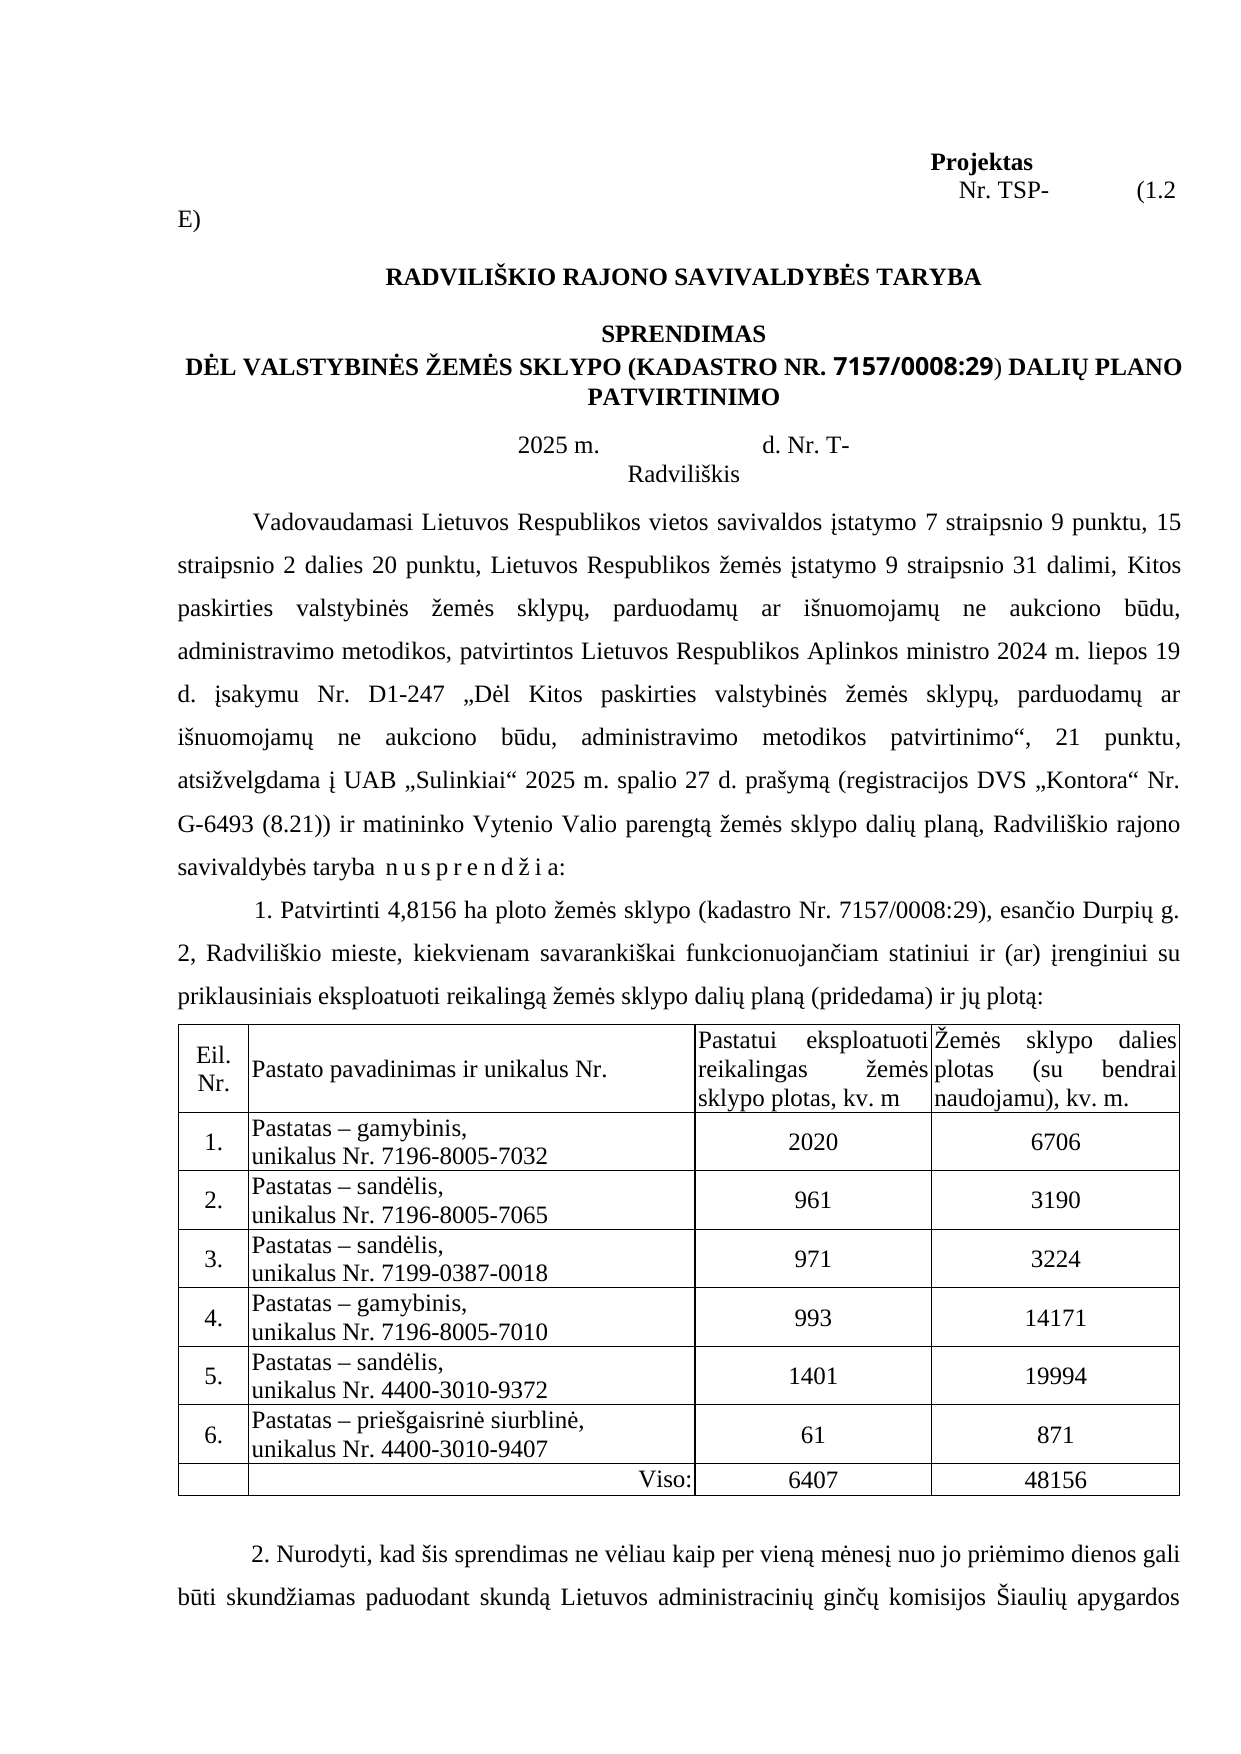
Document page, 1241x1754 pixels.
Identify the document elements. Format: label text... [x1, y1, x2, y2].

text SPRENDIMAS [177, 319, 1190, 348]
table_header Eil. Nr. [179, 1025, 248, 1112]
table_cell 3190 [932, 1171, 1179, 1229]
table_cell 5. [179, 1347, 248, 1404]
table_cell 961 [696, 1171, 931, 1229]
table_cell 19994 [932, 1347, 1179, 1404]
table_cell Pastatas – gamybinis, unikalus Nr. 7196-8005-7010 [249, 1288, 694, 1346]
table_cell 1. [179, 1113, 248, 1170]
text Radviliškis [177, 459, 1190, 488]
text 2025 m. d. Nr. T- [177, 430, 1190, 459]
table_cell 3. [179, 1230, 248, 1287]
table_cell Pastatas – sandėlis, unikalus Nr. 4400-3010-9372 [249, 1347, 694, 1404]
text radviliškio rajono SAVIVALDYBĖS TARYBA [177, 262, 1190, 291]
table_cell 4. [179, 1288, 248, 1346]
text DĖL valstybinės žemės sklypo (kadastro Nr. 7157/0008:29) dalių plano patvirtinimo [177, 348, 1190, 411]
table_cell Pastatas – gamybinis, unikalus Nr. 7196-8005-7032 [249, 1113, 694, 1170]
text Nr. TSP- (1.2 E) [177, 176, 1181, 233]
table_header Pastato pavadinimas ir unikalus Nr. [249, 1025, 694, 1112]
table_cell 6. [179, 1405, 248, 1463]
text 2. Nurodyti, kad šis sprendimas ne vėliau kaip per vieną mėnesį nuo jo priėmimo dienos gali būti skundžiamas paduodant skundą Lietuvos administracinių ginčų komisijos Šiaulių apygardos [177, 1539, 1181, 1611]
table_cell 993 [696, 1288, 931, 1346]
table_cell [179, 1464, 248, 1494]
table_cell 971 [696, 1230, 931, 1287]
text Projektas [177, 147, 1181, 176]
table_cell 48156 [932, 1464, 1179, 1494]
text Vadovaudamasi Lietuvos Respublikos vietos savivaldos įstatymo 7 straipsnio 9 punktu, 15 straipsnio 2 dalies 20 punktu, Lietuvos Respublikos žemės įstatymo 9 straipsnio 31 dalimi, Kitos paskirties valstybinės žemės sklypų, parduodamų ar išnuomojamų ne aukciono būdu, administravimo metodikos, patvirtintos Lietuvos Respublikos Aplinkos ministro 2024 m. liepos 19 d. įsakymu Nr. D1-247 „Dėl Kitos paskirties valstybinės žemės sklypų, parduodamų ar išnuomojamų ne aukciono būdu, administravimo metodikos patvirtinimo“, 21 punktu, atsižvelgdama į UAB „Sulinkiai“ 2025 m. spalio 27 d. prašymą (registracijos DVS „Kontora“ Nr. G-6493 (8.21)) ir matininko Vytenio Valio parengtą žemės sklypo dalių planą, Radviliškio rajono savivaldybės taryba nusprendžia: [177, 507, 1181, 881]
table_cell 1401 [696, 1347, 931, 1404]
table_cell 6407 [696, 1464, 931, 1494]
table_cell 871 [932, 1405, 1179, 1463]
table_cell 3224 [932, 1230, 1179, 1287]
table_header Pastatui eksploatuoti reikalingas žemės sklypo plotas, kv. m [696, 1025, 931, 1112]
table_cell 2020 [696, 1113, 931, 1170]
table_cell 14171 [932, 1288, 1179, 1346]
table_cell Pastatas – sandėlis, unikalus Nr. 7196-8005-7065 [249, 1171, 694, 1229]
table_cell 61 [696, 1405, 931, 1463]
table_cell Pastatas – sandėlis, unikalus Nr. 7199-0387-0018 [249, 1230, 694, 1287]
table_cell 6706 [932, 1113, 1179, 1170]
table_cell Pastatas – priešgaisrinė siurblinė, unikalus Nr. 4400-3010-9407 [249, 1405, 694, 1463]
table_header Žemės sklypo dalies plotas (su bendrai naudojamu), kv. m. [932, 1025, 1179, 1112]
table_cell Viso: [249, 1464, 694, 1494]
table_cell 2. [179, 1171, 248, 1229]
text 1. Patvirtinti 4,8156 ha ploto žemės sklypo (kadastro Nr. 7157/0008:29), esančio Durpių g. 2, Radviliškio mieste, kiekvienam savarankiškai funkcionuojančiam statiniui ir (ar) įrenginiui su priklausiniais eksploatuoti reikalingą žemės sklypo dalių planą (pridedama) ir jų plotą: [177, 895, 1181, 1010]
